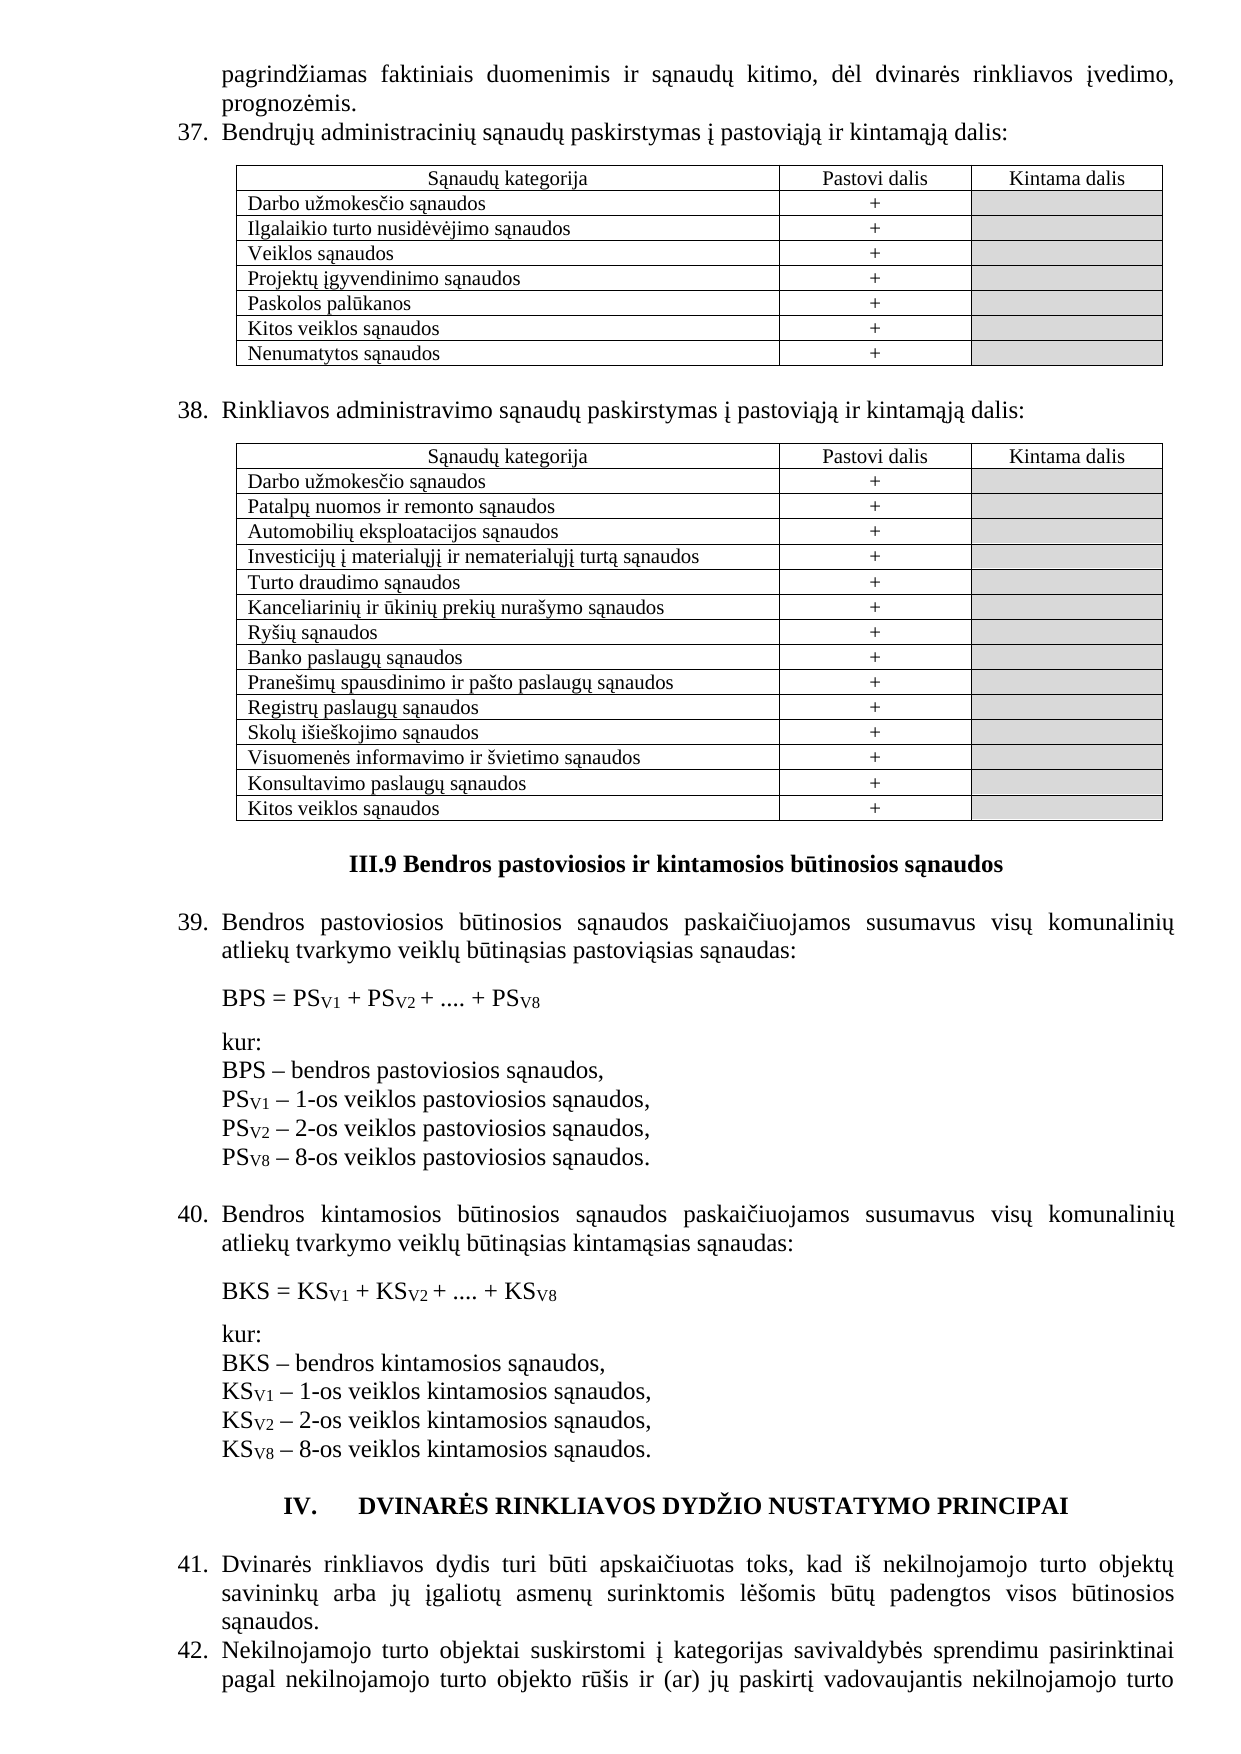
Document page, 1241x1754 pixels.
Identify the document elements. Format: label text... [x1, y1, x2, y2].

table_cell Darbo užmokesčio sąnaudos [237, 469, 779, 493]
table_cell Kanceliarinių ir ūkinių prekių nurašymo sąnaudos [237, 595, 779, 619]
table_cell + [780, 770, 971, 794]
table_cell Konsultavimo paslaugų sąnaudos [237, 770, 779, 794]
table_header Kintama dalis [972, 166, 1162, 189]
table_cell [972, 469, 1162, 493]
table_cell Registrų paslaugų sąnaudos [237, 695, 779, 719]
table_cell + [780, 745, 971, 769]
text BPS – bendros pastoviosios sąnaudos, [222, 1055, 1175, 1084]
table_header Sąnaudų kategorija [237, 166, 779, 189]
text IV. DVINARĖS RINKLIAVOS DYDŽIO NUSTATYMO PRINCIPAI [177, 1491, 1175, 1520]
table_cell Pranešimų spausdinimo ir pašto paslaugų sąnaudos [237, 670, 779, 694]
table_cell Banko paslaugų sąnaudos [237, 645, 779, 669]
table_cell Turto draudimo sąnaudos [237, 570, 779, 594]
table_cell + [780, 519, 971, 543]
text BKS = KSV1 + KSV2 + .... + KSV8 [222, 1276, 1175, 1304]
table_cell [972, 494, 1162, 518]
table_cell + [780, 545, 971, 568]
table_cell Kitos veiklos sąnaudos [237, 796, 779, 819]
table_cell [972, 770, 1162, 794]
table_cell [972, 316, 1162, 340]
table_cell Darbo užmokesčio sąnaudos [237, 191, 779, 215]
table_cell + [780, 595, 971, 619]
table_cell Skolų išieškojimo sąnaudos [237, 720, 779, 744]
table_cell [972, 241, 1162, 265]
table_header Pastovi dalis [780, 444, 971, 468]
table_cell + [780, 266, 971, 290]
text 40. Bendros kintamosios būtinosios sąnaudos paskaičiuojamos susumavus visų komunalinių atliekų tvarkymo veiklų būtinąsias kintamąsias sąnaudas: [177, 1199, 1175, 1257]
table_cell + [780, 291, 971, 315]
table_cell + [780, 191, 971, 215]
text PSV1 – 1-os veiklos pastoviosios sąnaudos, [222, 1084, 1175, 1113]
text kur: [222, 1319, 1175, 1348]
table_cell + [780, 469, 971, 493]
text 41. Dvinarės rinkliavos dydis turi būti apskaičiuotas toks, kad iš nekilnojamojo turto objektų savininkų arba jų įgaliotų asmenų surinktomis lėšomis būtų padengtos visos būtinosios sąnaudos. [177, 1549, 1175, 1635]
table_cell + [780, 720, 971, 744]
text pagrindžiamas faktiniais duomenimis ir sąnaudų kitimo, dėl dvinarės rinkliavos įvedimo, prognozėmis. [177, 59, 1175, 117]
table_cell [972, 670, 1162, 694]
table_cell + [780, 216, 971, 240]
table_cell Patalpų nuomos ir remonto sąnaudos [237, 494, 779, 518]
table_cell Projektų įgyvendinimo sąnaudos [237, 266, 779, 290]
table_header Pastovi dalis [780, 166, 971, 189]
table_cell Visuomenės informavimo ir švietimo sąnaudos [237, 745, 779, 769]
table_cell [972, 695, 1162, 719]
table_cell Nenumatytos sąnaudos [237, 341, 779, 365]
text 38. Rinkliavos administravimo sąnaudų paskirstymas į pastoviąją ir kintamąją dalis: [177, 395, 1175, 424]
table_cell + [780, 620, 971, 644]
text KSV1 – 1-os veiklos kintamosios sąnaudos, [222, 1376, 1175, 1405]
table_cell [972, 595, 1162, 619]
table_cell + [780, 241, 971, 265]
table_header Sąnaudų kategorija [237, 444, 779, 468]
table_cell [972, 519, 1162, 543]
table_cell Ryšių sąnaudos [237, 620, 779, 644]
table_cell [972, 341, 1162, 365]
table_cell + [780, 695, 971, 719]
table_cell Ilgalaikio turto nusidėvėjimo sąnaudos [237, 216, 779, 240]
table_cell [972, 796, 1162, 819]
table_cell [972, 291, 1162, 315]
table_cell + [780, 796, 971, 819]
text III.9 Bendros pastoviosios ir kintamosios būtinosios sąnaudos [177, 849, 1175, 878]
text 42. Nekilnojamojo turto objektai suskirstomi į kategorijas savivaldybės sprendimu pasirinktinai pagal nekilnojamojo turto objekto rūšis ir (ar) jų paskirtį vadovaujantis nekilnojamojo turto [177, 1635, 1175, 1693]
table_cell [972, 720, 1162, 744]
table_cell + [780, 494, 971, 518]
table_cell + [780, 645, 971, 669]
table_cell [972, 745, 1162, 769]
table_cell [972, 570, 1162, 594]
text BPS = PSV1 + PSV2 + .... + PSV8 [222, 983, 1175, 1012]
table_cell Investicijų į materialųjį ir nematerialųjį turtą sąnaudos [237, 545, 779, 568]
table_cell [972, 191, 1162, 215]
table_cell + [780, 341, 971, 365]
table_cell Kitos veiklos sąnaudos [237, 316, 779, 340]
text PSV2 – 2-os veiklos pastoviosios sąnaudos, [222, 1113, 1175, 1142]
table_cell Paskolos palūkanos [237, 291, 779, 315]
table_cell [972, 620, 1162, 644]
text KSV8 – 8-os veiklos kintamosios sąnaudos. [222, 1434, 1175, 1463]
text KSV2 – 2-os veiklos kintamosios sąnaudos, [222, 1405, 1175, 1434]
table_cell [972, 545, 1162, 568]
text PSV8 – 8-os veiklos pastoviosios sąnaudos. [222, 1142, 1175, 1170]
table_cell + [780, 570, 971, 594]
table_header Kintama dalis [972, 444, 1162, 468]
table_cell [972, 216, 1162, 240]
text 39. Bendros pastoviosios būtinosios sąnaudos paskaičiuojamos susumavus visų komunalinių atliekų tvarkymo veiklų būtinąsias pastoviąsias sąnaudas: [177, 907, 1175, 964]
text 37. Bendrųjų administracinių sąnaudų paskirstymas į pastoviąją ir kintamąją dalis: [177, 117, 1175, 145]
text BKS – bendros kintamosios sąnaudos, [222, 1348, 1175, 1376]
table_cell Veiklos sąnaudos [237, 241, 779, 265]
text kur: [222, 1027, 1175, 1055]
table_cell Automobilių eksploatacijos sąnaudos [237, 519, 779, 543]
table_cell + [780, 316, 971, 340]
table_cell + [780, 670, 971, 694]
table_cell [972, 645, 1162, 669]
table_cell [972, 266, 1162, 290]
